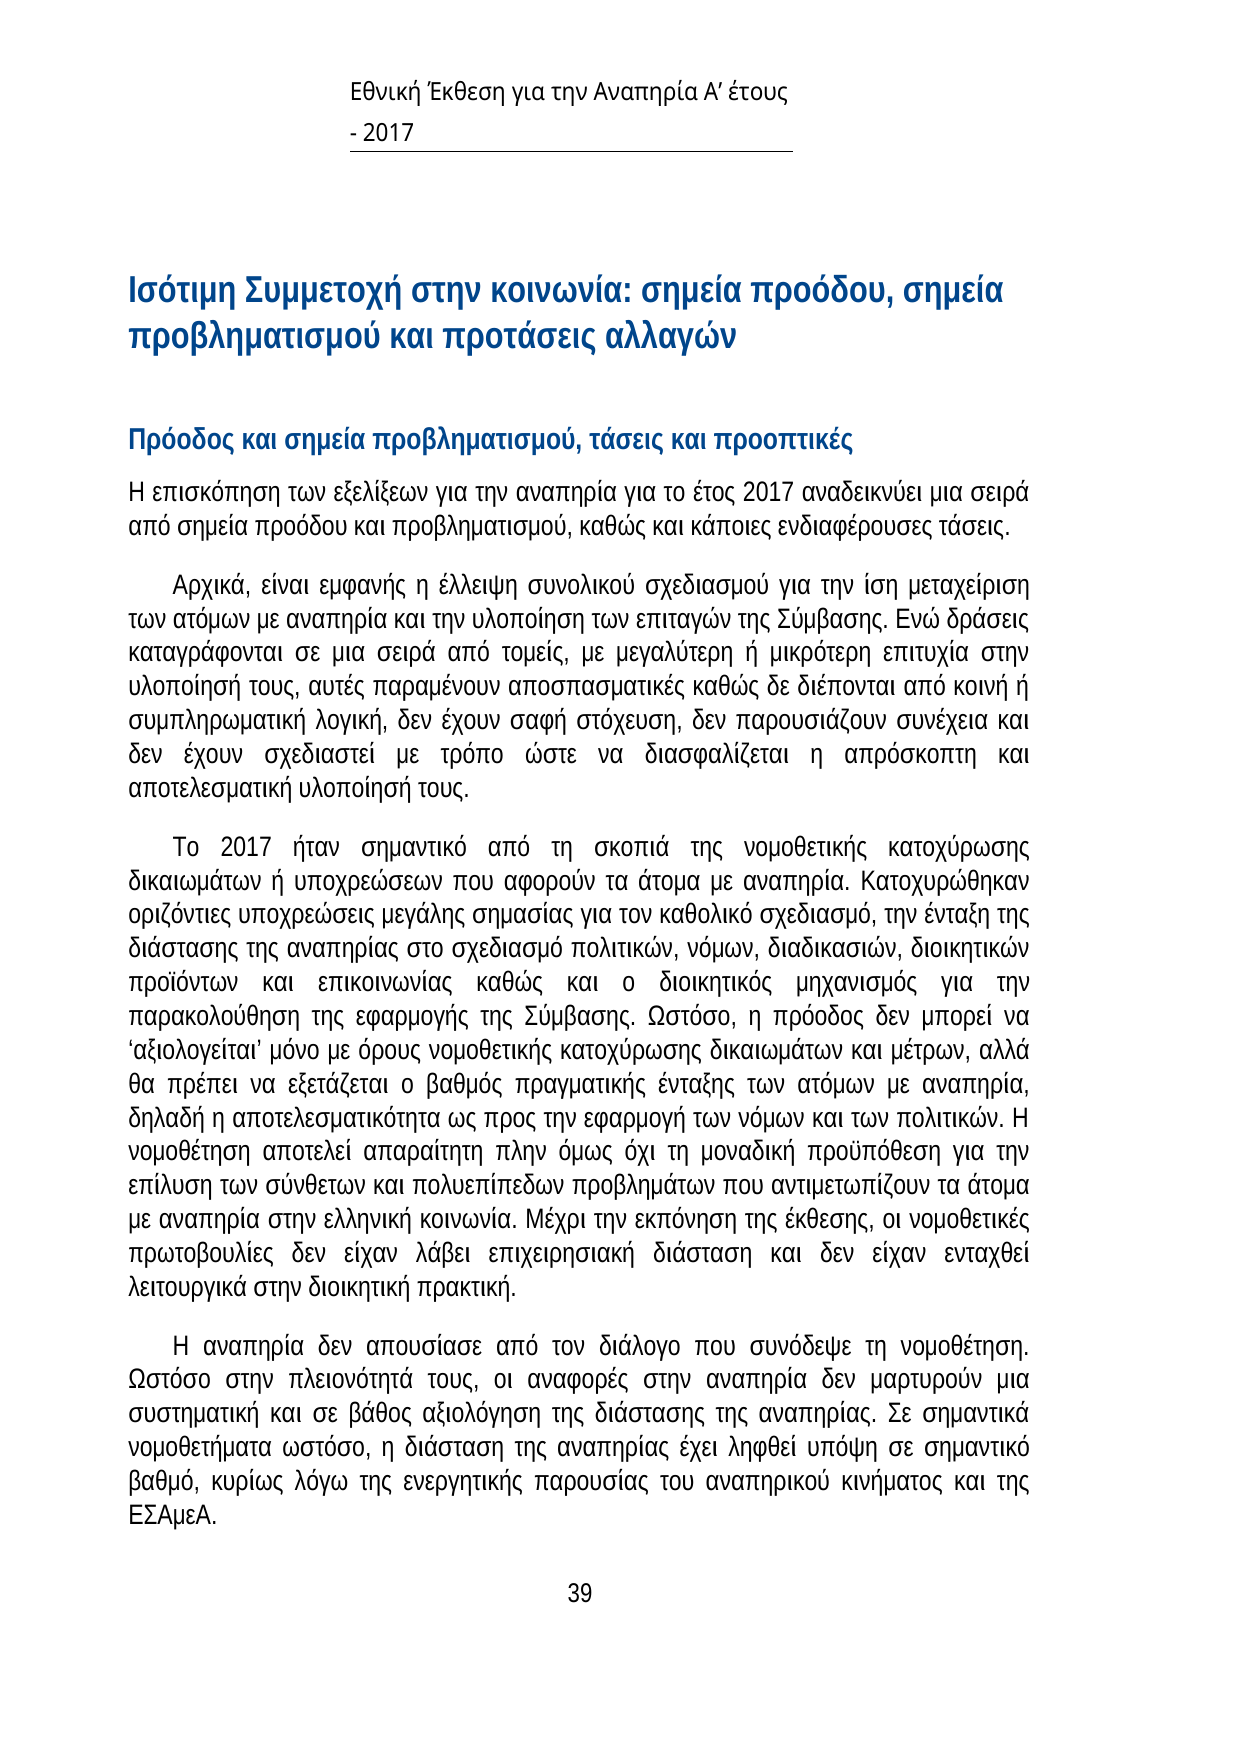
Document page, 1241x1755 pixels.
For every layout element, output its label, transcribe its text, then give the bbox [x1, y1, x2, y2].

text Αρχικά, είναι εμφανής η έλλειψη συνολικού σχεδιασμού για την ίση μεταχείριση των ατόμων με αναπηρία και την υλοποίηση των επιταγών της Σύμβασης. Ενώ δράσεις καταγράφονται σε μια σειρά από τομείς, με μεγαλύτερη ή μικρότερη επιτυχία στην υλοποίησή τους, αυτές παραμένουν αποσπασματικές καθώς δε διέπονται από κοινή ή συμπληρωματική λογική, δεν έχουν σαφή στόχευση, δεν παρουσιάζουν συνέχεια και δεν έχουν σχεδιαστεί με τρόπο ώστε να διασφαλίζεται η απρόσκοπτη και αποτελεσματική υλοποίησή τους. [128, 568, 1031, 803]
subtitle Πρόοδος και σημεία προβληματισμού, τάσεις και προοπτικές [128, 421, 1031, 456]
subtitle Ισότιμη Συμμετοχή στην κοινωνία: σημεία προόδου, σημεία προβληματισμού και προτάσεις αλλαγών [128, 267, 1031, 356]
text Το 2017 ήταν σημαντικό από τη σκοπιά της νομοθετικής κατοχύρωσης δικαιωμάτων ή υποχρεώσεων που αφορούν τα άτομα με αναπηρία. Κατοχυρώθηκαν οριζόντιες υποχρεώσεις μεγάλης σημασίας για τον καθολικό σχεδιασμό, την ένταξη της διάστασης της αναπηρίας στο σχεδιασμό πολιτικών, νόμων, διαδικασιών, διοικητικών προϊόντων και επικοινωνίας καθώς και ο διοικητικός μηχανισμός για την παρακολούθηση της εφαρμογής της Σύμβασης. Ωστόσο, η πρόοδος δεν μπορεί να ‘αξιολογείται’ μόνο με όρους νομοθετικής κατοχύρωσης δικαιωμάτων και μέτρων, αλλά θα πρέπει να εξετάζεται ο βαθμός πραγματικής ένταξης των ατόμων με αναπηρία, δηλαδή η αποτελεσματικότητα ως προς την εφαρμογή των νόμων και των πολιτικών. Η νομοθέτηση αποτελεί απαραίτητη πλην όμως όχι τη μοναδική προϋπόθεση για την επίλυση των σύνθετων και πολυεπίπεδων προβλημάτων που αντιμετωπίζουν τα άτομα με αναπηρία στην ελληνική κοινωνία. Μέχρι την εκπόνηση της έκθεσης, οι νομοθετικές πρωτοβουλίες δεν είχαν λάβει επιχειρησιακή διάσταση και δεν είχαν ενταχθεί λειτουργικά στην διοικητική πρακτική. [128, 830, 1031, 1302]
text Η επισκόπηση των εξελίξεων για την αναπηρία για το έτος 2017 αναδεικνύει μια σειρά από σημεία προόδου και προβληματισμού, καθώς και κάποιες ενδιαφέρουσες τάσεις. [128, 475, 1031, 541]
text Η αναπηρία δεν απουσίασε από τον διάλογο που συνόδεψε τη νομοθέτηση. Ωστόσο στην πλειονότητά τους, οι αναφορές στην αναπηρία δεν μαρτυρούν μια συστηματική και σε βάθος αξιολόγηση της διάστασης της αναπηρίας. Σε σημαντικά νομοθετήματα ωστόσο, η διάσταση της αναπηρίας έχει ληφθεί υπόψη σε σημαντικό βαθμό, κυρίως λόγω της ενεργητικής παρουσίας του αναπηρικού κινήματος και της ΕΣΑμεΑ. [128, 1329, 1031, 1530]
